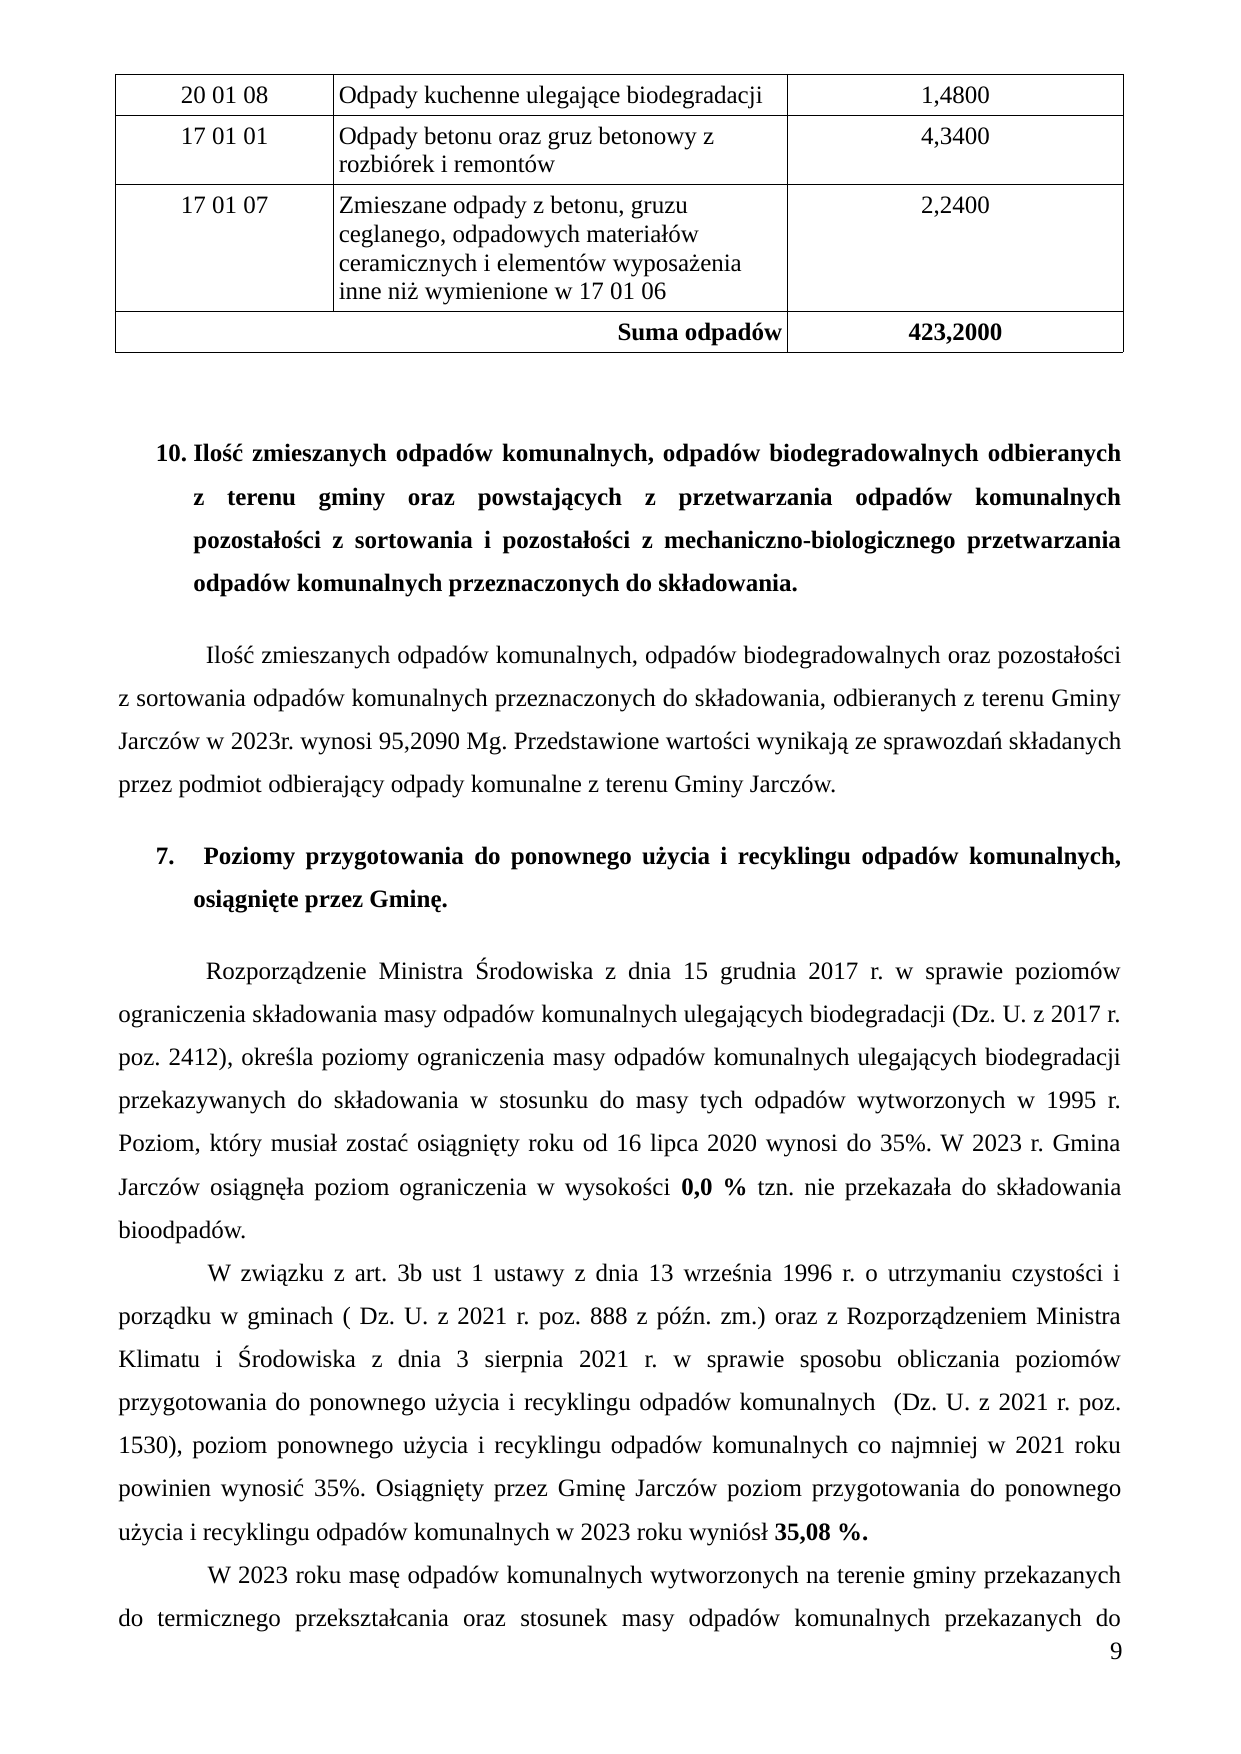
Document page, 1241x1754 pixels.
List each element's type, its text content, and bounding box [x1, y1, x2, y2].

text Ilość zmieszanych odpadów komunalnych, odpadów biodegradowalnych oraz pozostałości z sortowania odpadów komunalnych przeznaczonych do składowania, odbieranych z terenu Gminy Jarczów w 2023r. wynosi 95,2090 Mg. Przedstawione wartości wynikają ze sprawozdań składanych przez podmiot odbierający odpady komunalne z terenu Gminy Jarczów. [118, 640, 1122, 798]
table_cell Odpady betonu oraz gruz betonowy z rozbiórek i remontów [334, 116, 787, 184]
text W związku z art. 3b ust 1 ustawy z dnia 13 września 1996 r. o utrzymaniu czystości i porządku w gminach ( Dz. U. z 2021 r. poz. 888 z późn. zm.) oraz z Rozporządzeniem Ministra Klimatu i Środowiska z dnia 3 sierpnia 2021 r. w sprawie sposobu obliczania poziomów przygotowania do ponownego użycia i recyklingu odpadów komunalnych (Dz. U. z 2021 r. poz. 1530), poziom ponownego użycia i recyklingu odpadów komunalnych co najmniej w 2021 roku powinien wynosić 35%. Osiągnięty przez Gminę Jarczów poziom przygotowania do ponownego użycia i recyklingu odpadów komunalnych w 2023 roku wyniósł 35,08 %. [118, 1258, 1122, 1545]
table_cell 2,2400 [788, 185, 1123, 311]
table_cell 1,4800 [788, 75, 1123, 114]
table_cell Zmieszane odpady z betonu, gruzu ceglanego, odpadowych materiałów ceramicznych i elementów wyposażenia inne niż wymienione w 17 01 06 [334, 185, 787, 311]
text Rozporządzenie Ministra Środowiska z dnia 15 grudnia 2017 r. w sprawie poziomów ograniczenia składowania masy odpadów komunalnych ulegających biodegradacji (Dz. U. z 2017 r. poz. 2412), określa poziomy ograniczenia masy odpadów komunalnych ulegających biodegradacji przekazywanych do składowania w stosunku do masy tych odpadów wytworzonych w 1995 r. Poziom, który musiał zostać osiągnięty roku od 16 lipca 2020 wynosi do 35%. W 2023 r. Gmina Jarczów osiągnęła poziom ograniczenia w wysokości 0,0 % tzn. nie przekazała do składowania bioodpadów. [118, 956, 1122, 1243]
table_cell 17 01 07 [116, 185, 333, 311]
table_cell 423,2000 [788, 312, 1123, 352]
list Poziomy przygotowania do ponownego użycia i recyklingu odpadów komunalnych, osiągnięte przez Gminę. [156, 841, 1122, 913]
table_cell 17 01 01 [116, 116, 333, 184]
list Ilość zmieszanych odpadów komunalnych, odpadów biodegradowalnych odbieranych z terenu gminy oraz powstających z przetwarzania odpadów komunalnych pozostałości z sortowania i pozostałości z mechaniczno-biologicznego przetwarzania odpadów komunalnych przeznaczonych do składowania. [156, 438, 1122, 597]
text W 2023 roku masę odpadów komunalnych wytworzonych na terenie gminy przekazanych do termicznego przekształcania oraz stosunek masy odpadów komunalnych przekazanych do [118, 1560, 1122, 1632]
table_cell 4,3400 [788, 116, 1123, 184]
table_cell 20 01 08 [116, 75, 333, 114]
table_cell Odpady kuchenne ulegające biodegradacji [334, 75, 787, 114]
table_cell Suma odpadów [116, 312, 787, 352]
